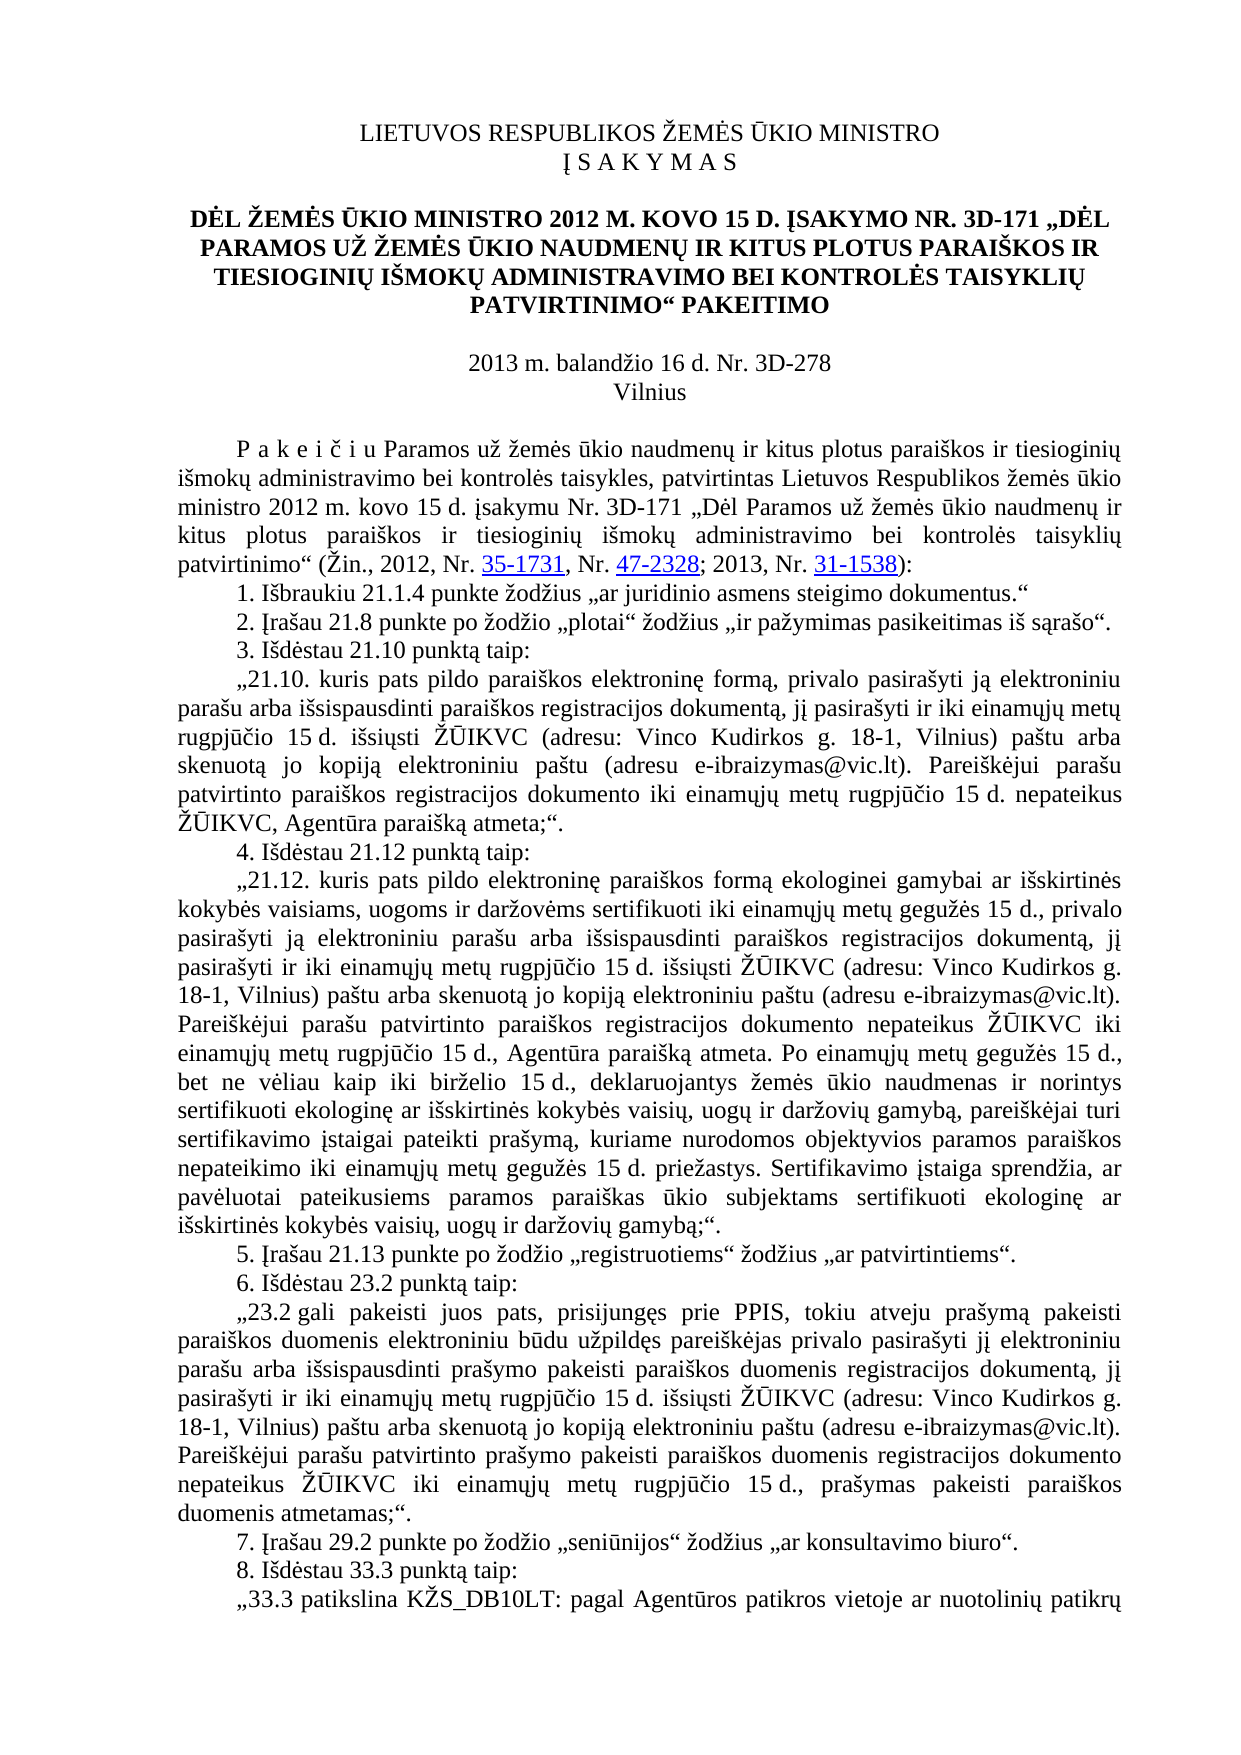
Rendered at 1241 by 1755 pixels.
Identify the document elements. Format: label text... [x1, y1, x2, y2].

text 5. Įrašau 21.13 punkte po žodžio „registruotiems“ žodžius „ar patvirtintiems“. [177, 1239, 1122, 1268]
text 8. Išdėstau 33.3 punktą taip: [177, 1556, 1122, 1584]
text 6. Išdėstau 23.2 punktą taip: [177, 1268, 1122, 1297]
text Į S A K Y M A S [177, 147, 1122, 176]
text „21.10. kuris pats pildo paraiškos elektroninę formą, privalo pasirašyti ją elektroniniu parašu arba išsispausdinti paraiškos registracijos dokumentą, jį pasirašyti ir iki einamųjų metų rugpjūčio 15 d. išsiųsti ŽŪIKVC (adresu: Vinco Kudirkos g. 18-1, Vilnius) paštu arba skenuotą jo kopiją elektroniniu paštu (adresu e-ibraizymas@vic.lt). Pareiškėjui parašu patvirtinto paraiškos registracijos dokumento iki einamųjų metų rugpjūčio 15 d. nepateikus ŽŪIKVC, Agentūra paraišką atmeta;“. [177, 664, 1122, 837]
text 1. Išbraukiu 21.1.4 punkte žodžius „ar juridinio asmens steigimo dokumentus.“ [177, 578, 1122, 607]
text Vilnius [177, 377, 1122, 406]
text 7. Įrašau 29.2 punkte po žodžio „seniūnijos“ žodžius „ar konsultavimo biuro“. [177, 1527, 1122, 1556]
text „23.2 gali pakeisti juos pats, prisijungęs prie PPIS, tokiu atveju prašymą pakeisti paraiškos duomenis elektroniniu būdu užpildęs pareiškėjas privalo pasirašyti jį elektroniniu parašu arba išsispausdinti prašymo pakeisti paraiškos duomenis registracijos dokumentą, jį pasirašyti ir iki einamųjų metų rugpjūčio 15 d. išsiųsti ŽŪIKVC (adresu: Vinco Kudirkos g. 18-1, Vilnius) paštu arba skenuotą jo kopiją elektroniniu paštu (adresu e-ibraizymas@vic.lt). Pareiškėjui parašu patvirtinto prašymo pakeisti paraiškos duomenis registracijos dokumento nepateikus ŽŪIKVC iki einamųjų metų rugpjūčio 15 d., prašymas pakeisti paraiškos duomenis atmetamas;“. [177, 1297, 1122, 1527]
text LIETUVOS RESPUBLIKOS ŽEMĖS ŪKIO MINISTRO [177, 118, 1122, 147]
text „21.12. kuris pats pildo elektroninę paraiškos formą ekologinei gamybai ar išskirtinės kokybės vaisiams, uogoms ir daržovėms sertifikuoti iki einamųjų metų gegužės 15 d., privalo pasirašyti ją elektroniniu parašu arba išsispausdinti paraiškos registracijos dokumentą, jį pasirašyti ir iki einamųjų metų rugpjūčio 15 d. išsiųsti ŽŪIKVC (adresu: Vinco Kudirkos g. 18-1, Vilnius) paštu arba skenuotą jo kopiją elektroniniu paštu (adresu e-ibraizymas@vic.lt). Pareiškėjui parašu patvirtinto paraiškos registracijos dokumento nepateikus ŽŪIKVC iki einamųjų metų rugpjūčio 15 d., Agentūra paraišką atmeta. Po einamųjų metų gegužės 15 d., bet ne vėliau kaip iki birželio 15 d., deklaruojantys žemės ūkio naudmenas ir norintys sertifikuoti ekologinę ar išskirtinės kokybės vaisių, uogų ir daržovių gamybą, pareiškėjai turi sertifikavimo įstaigai pateikti prašymą, kuriame nurodomos objektyvios paramos paraiškos nepateikimo iki einamųjų metų gegužės 15 d. priežastys. Sertifikavimo įstaiga sprendžia, ar pavėluotai pateikusiems paramos paraiškas ūkio subjektams sertifikuoti ekologinę ar išskirtinės kokybės vaisių, uogų ir daržovių gamybą;“. [177, 866, 1122, 1239]
text DĖL ŽEMĖS ŪKIO MINISTRO 2012 M. KOVO 15 D. ĮSAKYMO Nr. 3D-171 „DĖL PARAMOS UŽ ŽEMĖS ŪKIO NAUDMENŲ IR KITUS PLOTUS PARAIŠKOS IR TIESIOGINIŲ IŠMOKŲ ADMINISTRAVIMO BEI KONTROLĖS TAISYKLIŲ PATVIRTINIMO“ PAKEITIMO [177, 204, 1122, 319]
text P a k e i č i u Paramos už žemės ūkio naudmenų ir kitus plotus paraiškos ir tiesioginių išmokų administravimo bei kontrolės taisykles, patvirtintas Lietuvos Respublikos žemės ūkio ministro 2012 m. kovo 15 d. įsakymu Nr. 3D-171 „Dėl Paramos už žemės ūkio naudmenų ir kitus plotus paraiškos ir tiesioginių išmokų administravimo bei kontrolės taisyklių patvirtinimo“ (Žin., 2012, Nr. 35-1731, Nr. 47-2328; 2013, Nr. 31-1538): [177, 434, 1122, 578]
text „33.3 patikslina KŽS_DB10LT: pagal Agentūros patikros vietoje ar nuotolinių patikrų [177, 1584, 1122, 1613]
text 2. Įrašau 21.8 punkte po žodžio „plotai“ žodžius „ir pažymimas pasikeitimas iš sąrašo“. [177, 607, 1122, 636]
text 2013 m. balandžio 16 d. Nr. 3D-278 [177, 348, 1122, 377]
text 3. Išdėstau 21.10 punktą taip: [177, 636, 1122, 664]
text 4. Išdėstau 21.12 punktą taip: [177, 837, 1122, 866]
